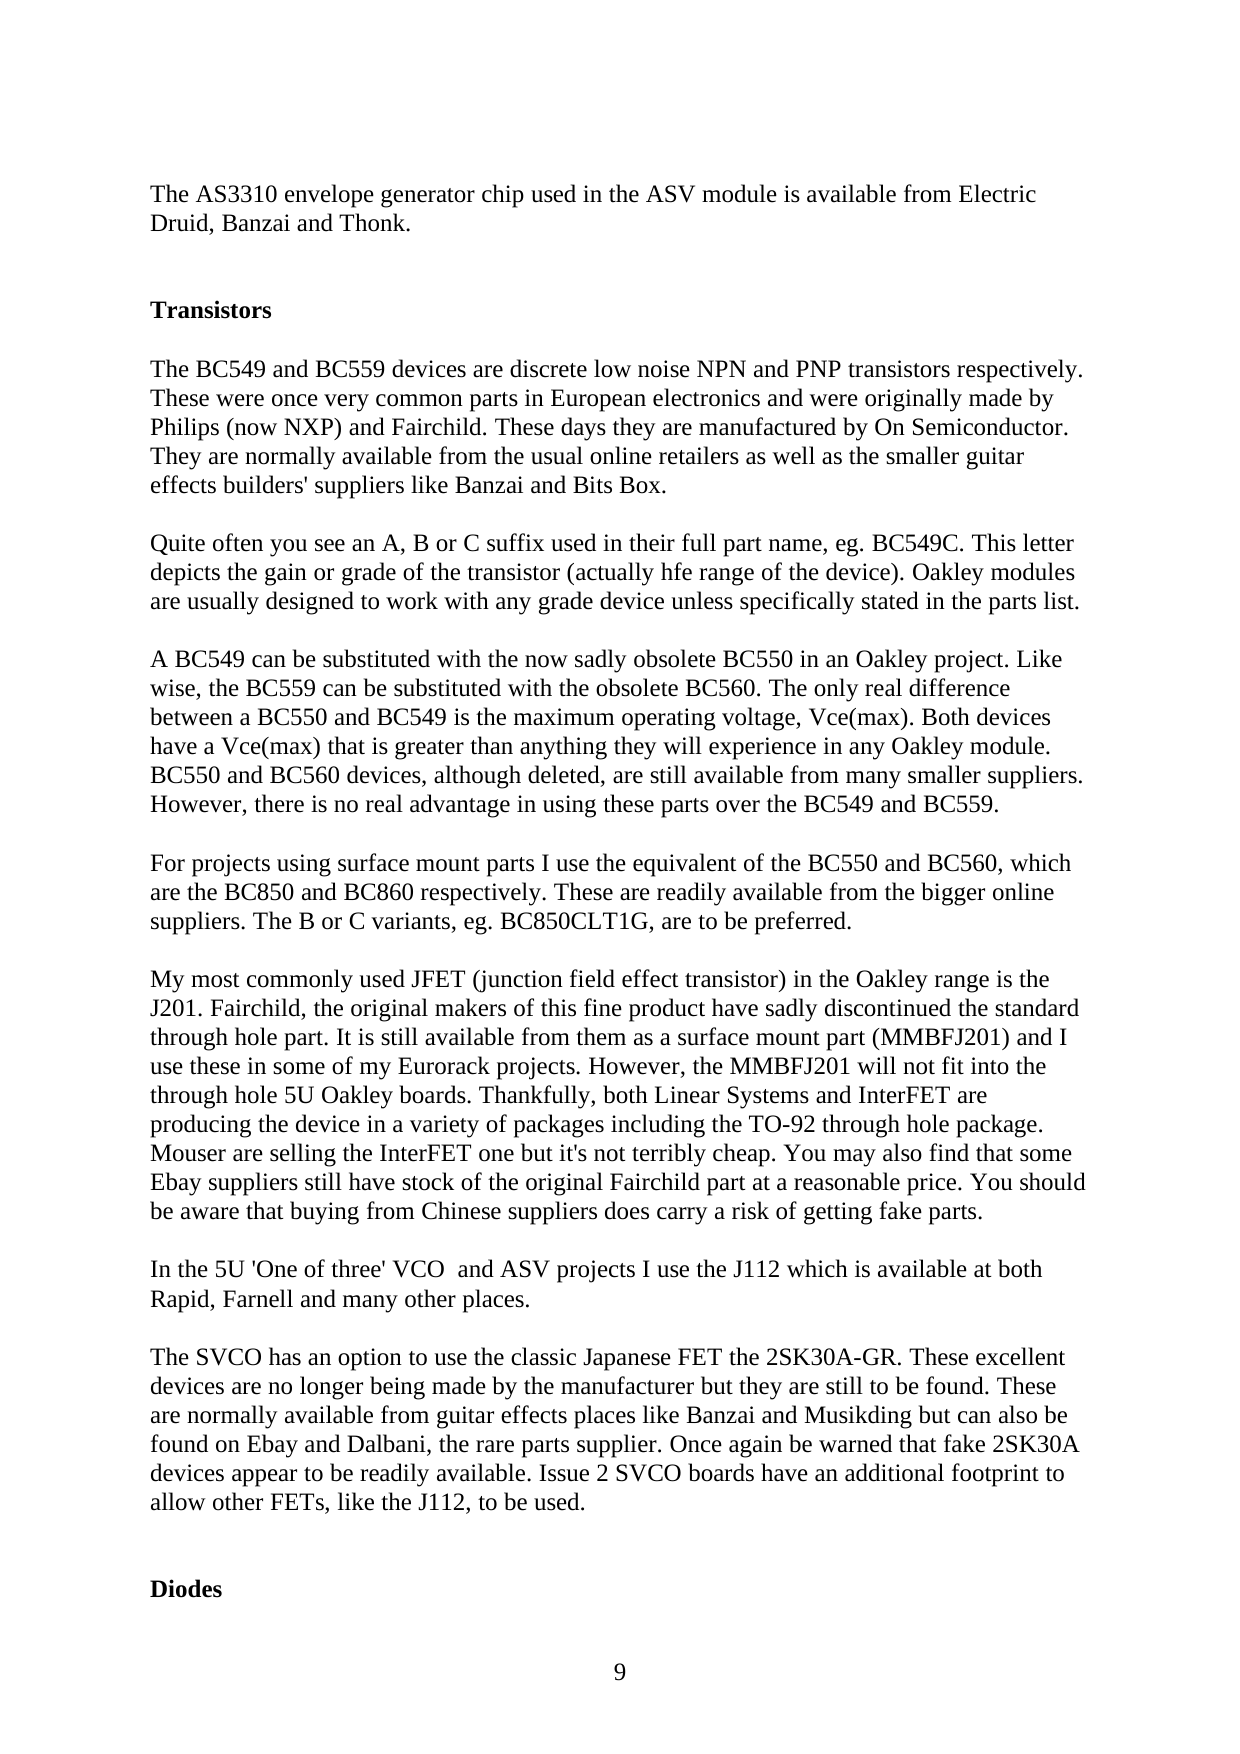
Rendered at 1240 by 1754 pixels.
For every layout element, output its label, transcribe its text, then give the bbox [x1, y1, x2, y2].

text The SVCO has an option to use the classic Japanese FET the 2SK30A-GR. These excellent devices are no longer being made by the manufacturer but they are still to be found. These are normally available from guitar effects places like Banzai and Musikding but can also be found on Ebay and Dalbani, the rare parts supplier. Once again be warned that fake 2SK30A devices appear to be readily available. Issue 2 SVCO boards have an additional footprint to allow other FETs, like the J112, to be used. [150, 1342, 1089, 1516]
text A BC549 can be substituted with the now sadly obsolete BC550 in an Oakley project. Like wise, the BC559 can be substituted with the obsolete BC560. The only real difference between a BC550 and BC549 is the maximum operating voltage, Vce(max). Both devices have a Vce(max) that is greater than anything they will experience in any Oakley module. BC550 and BC560 devices, although deleted, are still available from many smaller suppliers. However, there is no real advantage in using these parts over the BC549 and BC559. [150, 644, 1089, 818]
text The BC549 and BC559 devices are discrete low noise NPN and PNP transistors respectively. These were once very common parts in European electronics and were originally made by Philips (now NXP) and Fairchild. These days they are manufactured by On Semiconductor. They are normally available from the usual online retailers as well as the smaller guitar effects builders' suppliers like Banzai and Bits Box. [150, 353, 1089, 499]
text For projects using surface mount parts I use the equivalent of the BC550 and BC560, which are the BC850 and BC860 respectively. These are readily available from the bigger online suppliers. The B or C variants, eg. BC850CLT1G, are to be preferred. [150, 847, 1089, 935]
text My most commonly used JFET (junction field effect transistor) in the Oakley range is the J201. Fairchild, the original makers of this fine product have sadly discontinued the standard through hole part. It is still available from them as a surface mount part (MMBFJ201) and I use these in some of my Eurorack projects. However, the MMBFJ201 will not fit into the through hole 5U Oakley boards. Thankfully, both Linear Systems and InterFET are producing the device in a variety of packages including the TO-92 through hole package. Mouser are selling the InterFET one but it's not terribly cheap. You may also find that some Ebay suppliers still have stock of the original Fairchild part at a reasonable price. You should be aware that buying from Chinese suppliers does carry a risk of getting fake parts. [150, 964, 1089, 1225]
text Diodes [150, 1574, 1089, 1603]
text The AS3310 envelope generator chip used in the ASV module is available from Electric Druid, Banzai and Thonk. [150, 179, 1089, 237]
text Transistors [150, 295, 1089, 324]
text Quite often you see an A, B or C suffix used in their full part name, eg. BC549C. This letter depicts the gain or grade of the transistor (actually hfe range of the device). Oakley modules are usually designed to work with any grade device unless specifically stated in the parts list. [150, 528, 1089, 615]
text In the 5U 'One of three' VCO and ASV projects I use the J112 which is available at both Rapid, Farnell and many other places. [150, 1254, 1089, 1312]
